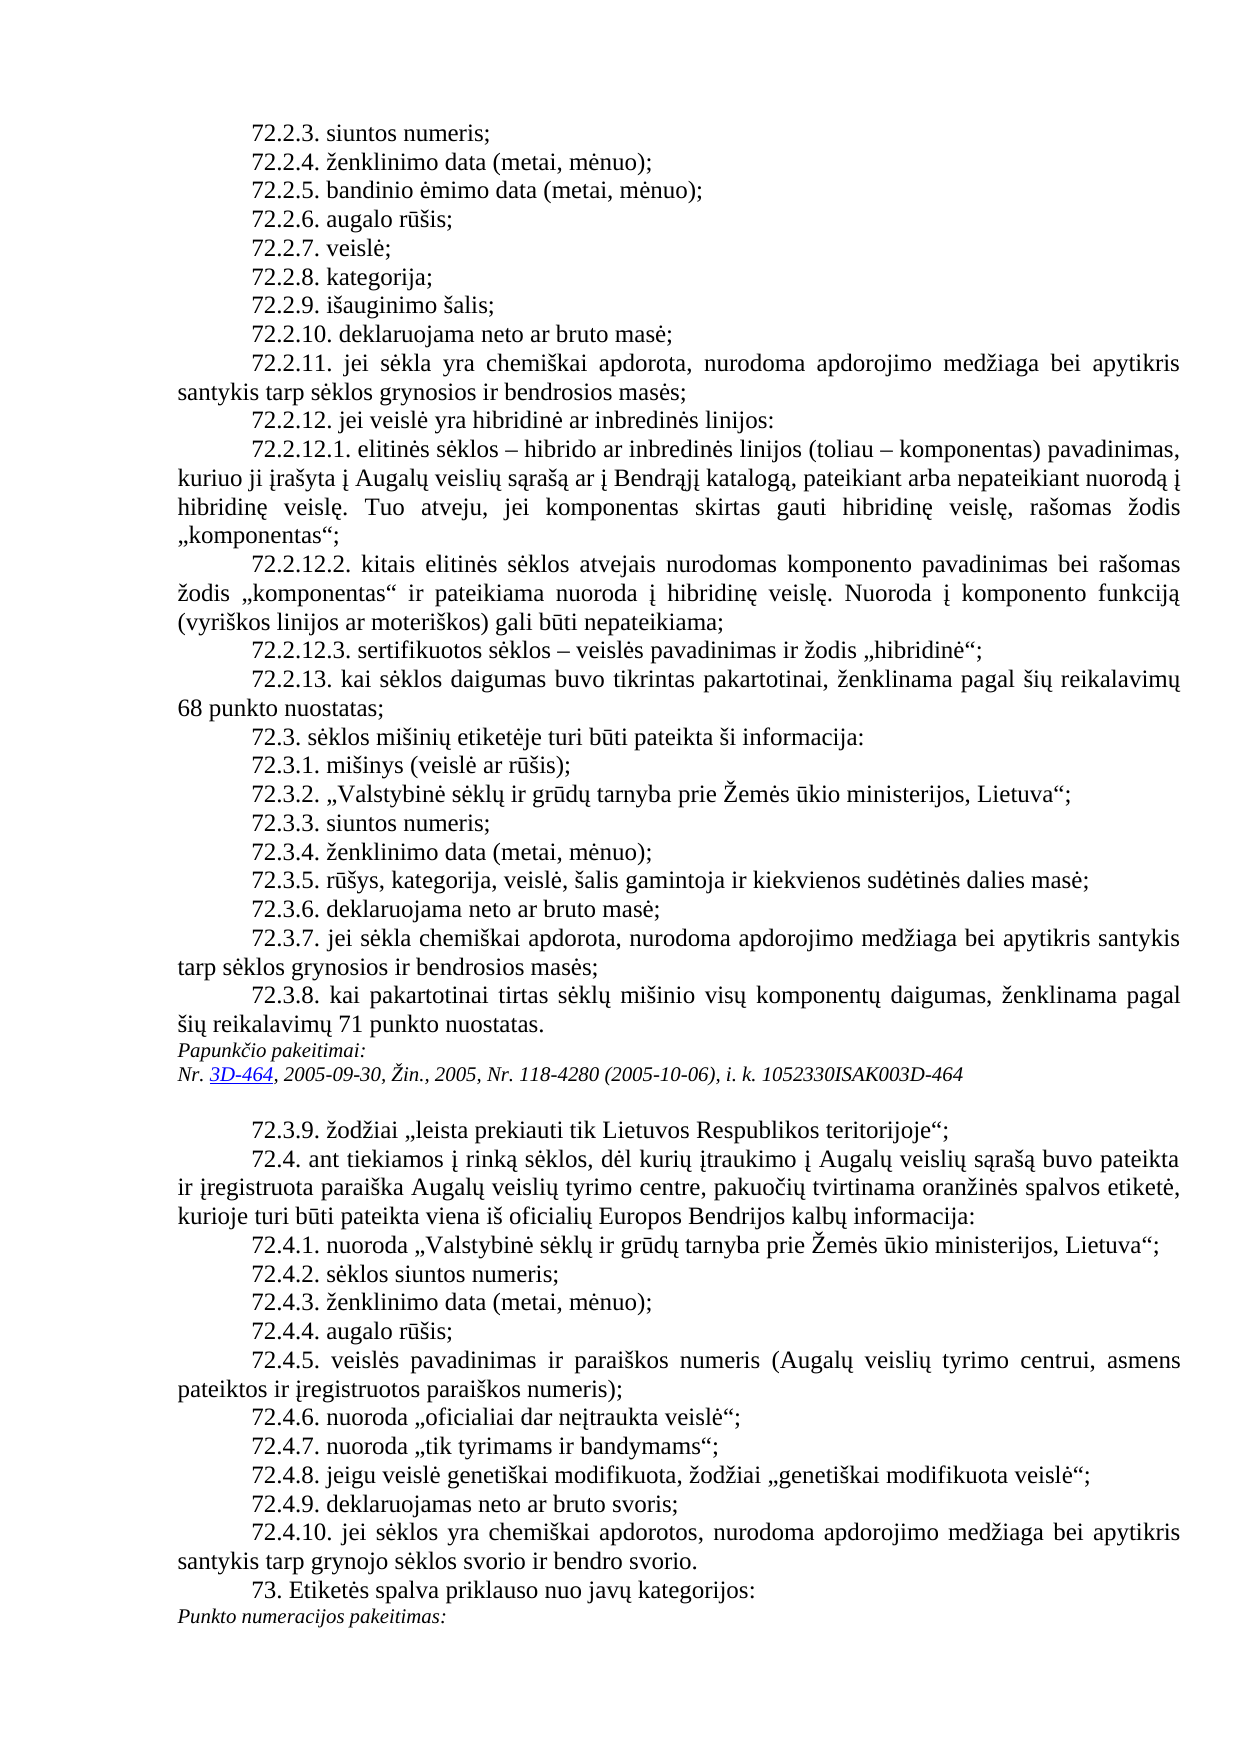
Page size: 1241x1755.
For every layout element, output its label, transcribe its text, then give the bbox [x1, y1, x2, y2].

text 72.3.2. „Valstybinė sėklų ir grūdų tarnyba prie Žemės ūkio ministerijos, Lietuva“; [177, 779, 1181, 808]
text Nr. 3D-464, 2005-09-30, Žin., 2005, Nr. 118-4280 (2005-10-06), i. k. 1052330ISAK003D-464 [177, 1062, 1181, 1086]
text 72.4.5. veislės pavadinimas ir paraiškos numeris (Augalų veislių tyrimo centrui, asmens pateiktos ir įregistruotos paraiškos numeris); [177, 1345, 1181, 1402]
text 72.4.6. nuoroda „oficialiai dar neįtraukta veislė“; [177, 1402, 1181, 1431]
text 72.2.5. bandinio ėmimo data (metai, mėnuo); [177, 176, 1181, 204]
text 72.2.12. jei veislė yra hibridinė ar inbredinės linijos: [177, 406, 1181, 434]
text 72.4.9. deklaruojamas neto ar bruto svoris; [177, 1489, 1181, 1517]
text 72.4.2. sėklos siuntos numeris; [177, 1259, 1181, 1287]
text 72.3.8. kai pakartotinai tirtas sėklų mišinio visų komponentų daigumas, ženklinama pagal šių reikalavimų 71 punkto nuostatas. [177, 981, 1181, 1038]
text 72.2.6. augalo rūšis; [177, 204, 1181, 233]
text Papunkčio pakeitimai: [177, 1038, 1181, 1062]
text 72.4.4. augalo rūšis; [177, 1316, 1181, 1345]
text 72.2.13. kai sėklos daigumas buvo tikrintas pakartotinai, ženklinama pagal šių reikalavimų 68 punkto nuostatas; [177, 664, 1181, 722]
text Punkto numeracijos pakeitimas: [177, 1604, 1181, 1628]
text 72.4.10. jei sėklos yra chemiškai apdorotos, nurodoma apdorojimo medžiaga bei apytikris santykis tarp grynojo sėklos svorio ir bendro svorio. [177, 1517, 1181, 1575]
text 72.3.1. mišinys (veislė ar rūšis); [177, 751, 1181, 779]
text 72.3. sėklos mišinių etiketėje turi būti pateikta ši informacija: [177, 722, 1181, 751]
text 72.2.11. jei sėkla yra chemiškai apdorota, nurodoma apdorojimo medžiaga bei apytikris santykis tarp sėklos grynosios ir bendrosios masės; [177, 348, 1181, 406]
text 72.2.3. siuntos numeris; [177, 118, 1181, 147]
text 72.4.7. nuoroda „tik tyrimams ir bandymams“; [177, 1431, 1181, 1460]
text 72.3.5. rūšys, kategorija, veislė, šalis gamintoja ir kiekvienos sudėtinės dalies masė; [177, 866, 1181, 894]
text 72.3.3. siuntos numeris; [177, 808, 1181, 837]
text 72.2.10. deklaruojama neto ar bruto masė; [177, 319, 1181, 348]
text 72.2.8. kategorija; [177, 262, 1181, 291]
text 72.4.3. ženklinimo data (metai, mėnuo); [177, 1287, 1181, 1316]
text 72.4. ant tiekiamos į rinką sėklos, dėl kurių įtraukimo į Augalų veislių sąrašą buvo pateikta ir įregistruota paraiška Augalų veislių tyrimo centre, pakuočių tvirtinama oranžinės spalvos etiketė, kurioje turi būti pateikta viena iš oficialių Europos Bendrijos kalbų informacija: [177, 1144, 1181, 1230]
text 72.3.6. deklaruojama neto ar bruto masė; [177, 894, 1181, 923]
text 72.3.9. žodžiai „leista prekiauti tik Lietuvos Respublikos teritorijoje“; [177, 1115, 1181, 1144]
text 72.2.12.3. sertifikuotos sėklos – veislės pavadinimas ir žodis „hibridinė“; [177, 636, 1181, 664]
text 72.2.12.2. kitais elitinės sėklos atvejais nurodomas komponento pavadinimas bei rašomas žodis „komponentas“ ir pateikiama nuoroda į hibridinę veislę. Nuoroda į komponento funkciją (vyriškos linijos ar moteriškos) gali būti nepateikiama; [177, 549, 1181, 636]
text 72.3.7. jei sėkla chemiškai apdorota, nurodoma apdorojimo medžiaga bei apytikris santykis tarp sėklos grynosios ir bendrosios masės; [177, 923, 1181, 981]
text 72.3.4. ženklinimo data (metai, mėnuo); [177, 837, 1181, 866]
text 72.2.7. veislė; [177, 233, 1181, 262]
text 73. Etiketės spalva priklauso nuo javų kategorijos: [177, 1575, 1181, 1604]
text 72.2.12.1. elitinės sėklos – hibrido ar inbredinės linijos (toliau – komponentas) pavadinimas, kuriuo ji įrašyta į Augalų veislių sąrašą ar į Bendrąjį katalogą, pateikiant arba nepateikiant nuorodą į hibridinę veislę. Tuo atveju, jei komponentas skirtas gauti hibridinę veislę, rašomas žodis „komponentas“; [177, 434, 1181, 549]
text 72.4.8. jeigu veislė genetiškai modifikuota, žodžiai „genetiškai modifikuota veislė“; [177, 1460, 1181, 1489]
text 72.2.9. išauginimo šalis; [177, 291, 1181, 319]
text 72.2.4. ženklinimo data (metai, mėnuo); [177, 147, 1181, 176]
text 72.4.1. nuoroda „Valstybinė sėklų ir grūdų tarnyba prie Žemės ūkio ministerijos, Lietuva“; [177, 1230, 1181, 1259]
